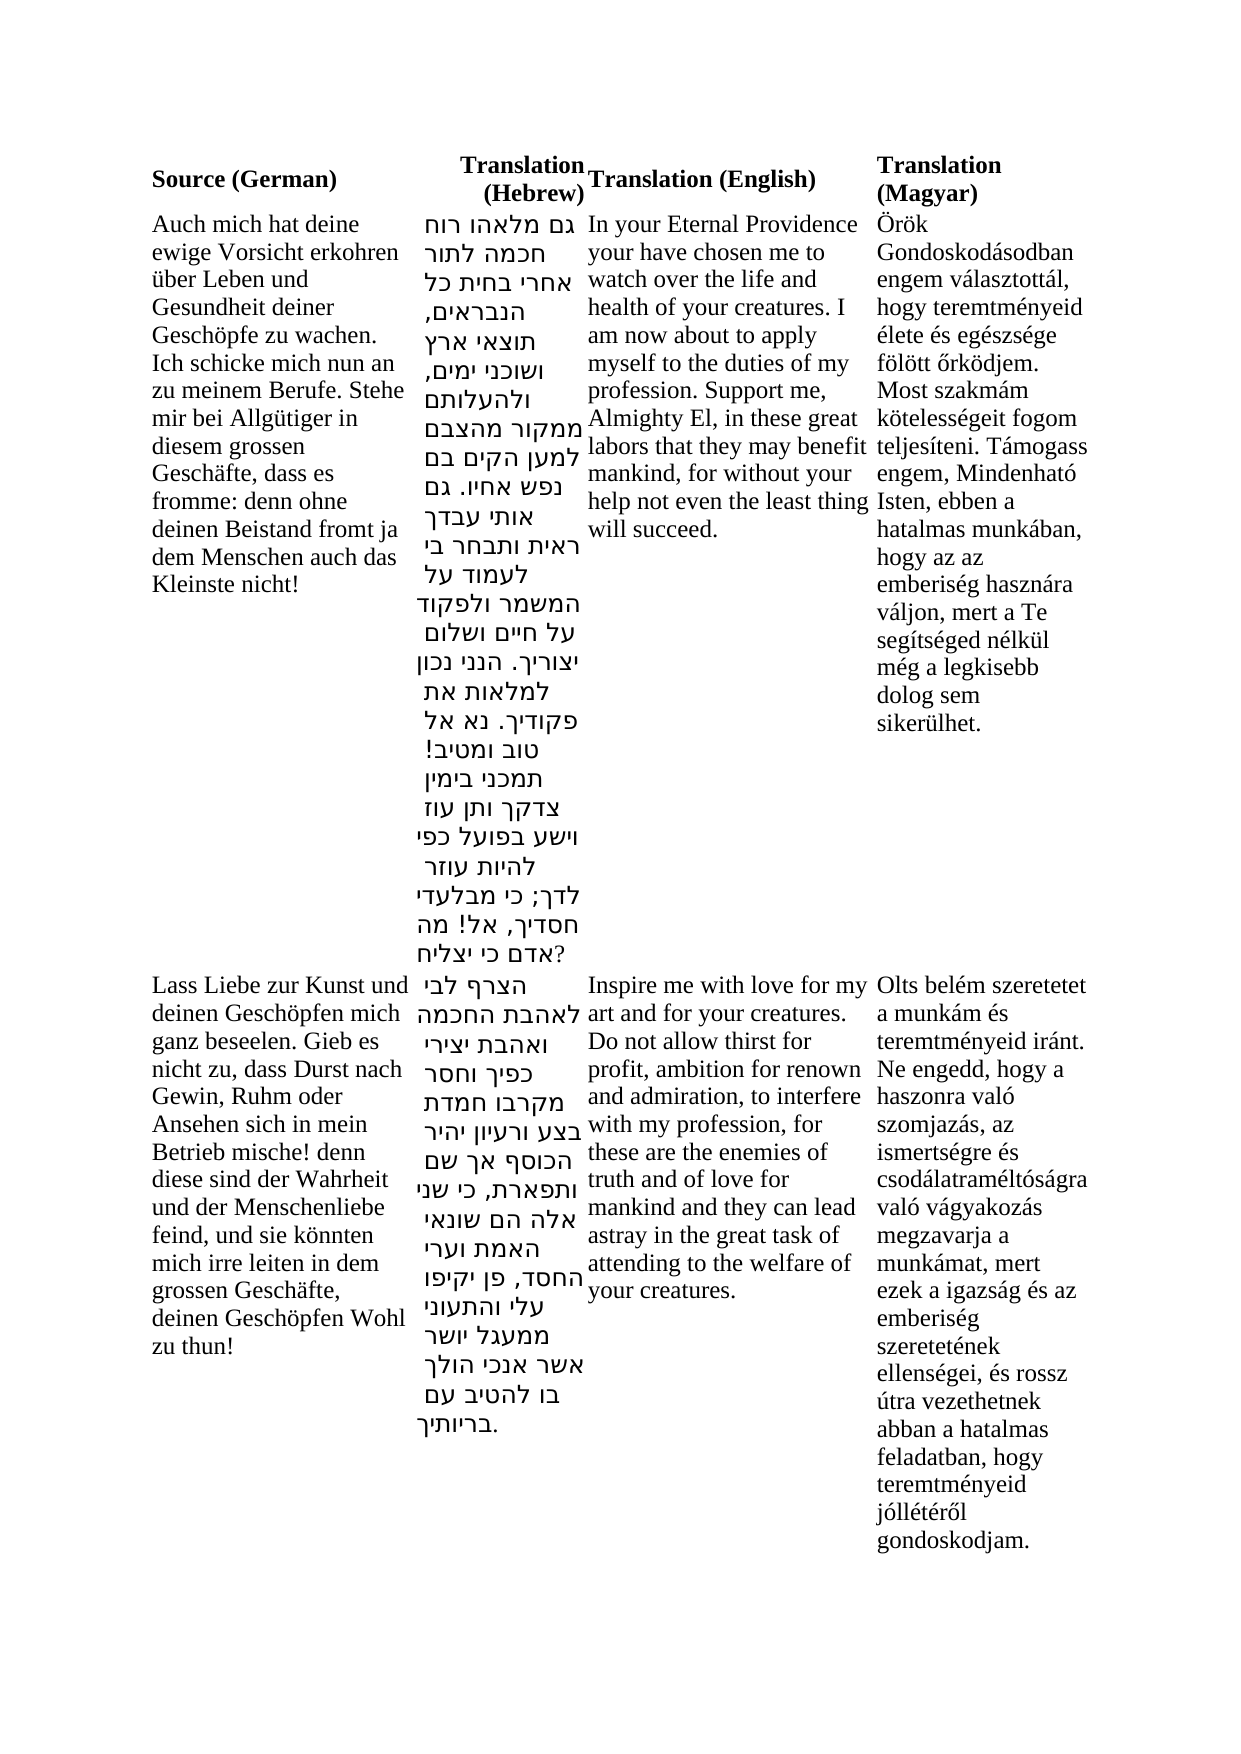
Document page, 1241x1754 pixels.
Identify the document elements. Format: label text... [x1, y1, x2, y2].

table_cell Auch mich hat deine ewige Vorsicht erkohren über Leben und Gesundheit deiner Geschöpfe zu wachen. Ich schicke mich nun an zu meinem Berufe. Stehe mir bei Allgütiger in diesem grossen Geschäfte, dass es fromme: denn ohne deinen Beistand fromt ja dem Menschen auch das Kleinste nicht! [150, 209, 414, 970]
table_cell גם מלאהו רוח חכמה לתור אחרי בחית כל הנבראים, תוצאי ארץ ושוכני ימים, ולהעלותם ממקור מהצבם למען הקים בם נפש אחיו. גם אותי עבדך ראית ותבחר בי לעמוד על המשמר ולפקוד על חיים ושלום יצוריך. הנני נכון למלאות את פקודיך. נא אל טוב ומטיב! תמכני בימין צדקך ותן עוז וישע בפועל כפי להיות עוזר לדך; כי מבלעדי חסדיך, אל! מה אדם כי יצליח? [414, 209, 586, 970]
table_header Translation (English) [586, 150, 875, 208]
table_header Translation (Magyar) [875, 150, 1090, 208]
table_cell Olts belém szeretetet a munkám és teremtményeid iránt. Ne engedd, hogy a haszonra való szomjazás, az ismertségre és csodálatraméltóságra való vágyakozás megzavarja a munkámat, mert ezek a igazság és az emberiség szeretetének ellenségei, és rossz útra vezethetnek abban a hatalmas feladatban, hogy teremtményeid jóllétéről gondoskodjam. [875, 970, 1090, 1555]
table_cell Inspire me with love for my art and for your creatures. Do not allow thirst for profit, ambition for renown and admiration, to interfere with my profession, for these are the enemies of truth and of love for mankind and they can lead astray in the great task of attending to the welfare of your creatures. [586, 970, 875, 1555]
table_cell Örök Gondoskodásodban engem választottál, hogy teremtményeid élete és egészsége fölött őrködjem. Most szakmám kötelességeit fogom teljesíteni. Támogass engem, Mindenható Isten, ebben a hatalmas munkában, hogy az az emberiség hasznára váljon, mert a Te segítséged nélkül még a legkisebb dolog sem sikerülhet. [875, 209, 1090, 970]
table_cell In your Eternal Providence your have chosen me to watch over the life and health of your creatures. I am now about to apply myself to the duties of my profession. Support me, Almighty El, in these great labors that they may benefit mankind, for without your help not even the least thing will succeed. [586, 209, 875, 970]
table_cell Lass Liebe zur Kunst und deinen Geschöpfen mich ganz beseelen. Gieb es nicht zu, dass Durst nach Gewin, Ruhm oder Ansehen sich in mein Betrieb mische! denn diese sind der Wahrheit und der Menschenliebe feind, und sie könnten mich irre leiten in dem grossen Geschäfte, deinen Geschöpfen Wohl zu thun! [150, 970, 414, 1555]
table_cell הצרף לבי לאהבת החכמה ואהבת יצירי כפיך וחסר מקרבו חמדת בצע ורעיון יהיר הכוסף אך שם ותפארת, כי שני אלה הם שונאי האמת וערי החסד, פן יקיפו עלי והתעוני ממעגל יושר אשר אנכי הולך בו להטיב עם בריותיך. [414, 970, 586, 1555]
table_header Translation (Hebrew) [414, 150, 586, 208]
table_header Source (German) [150, 150, 414, 208]
